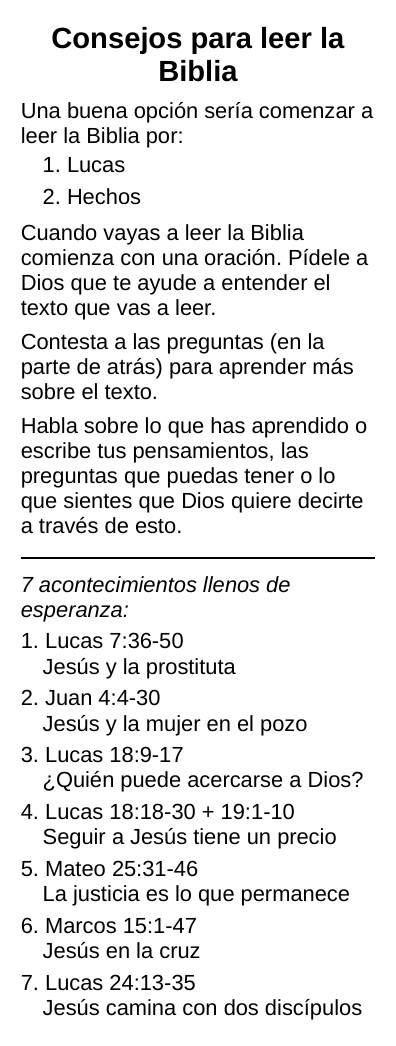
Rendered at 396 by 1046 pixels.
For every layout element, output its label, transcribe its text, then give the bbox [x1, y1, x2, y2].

subtitle Consejos para leer la Biblia [21, 21, 375, 88]
text 1. Lucas [42, 152, 375, 178]
text Habla sobre lo que has aprendido o escribe tus pensamientos, las preguntas que puedas tener o lo que sientes que Dios quiere decirte a través de esto. [21, 412, 375, 538]
text ¿Quién puede acercarse a Dios? [42, 767, 375, 792]
text Jesús camina con dos discípulos [42, 995, 375, 1020]
text 4. Lucas 18:18-30 + 19:1-10 [21, 799, 375, 824]
text Jesús en la cruz [42, 938, 375, 963]
text La justicia es lo que permanece [42, 881, 375, 906]
text Una buena opción sería comenzar a leer la Biblia por: [21, 98, 375, 148]
text 1. Lucas 7:36-50 [21, 628, 375, 653]
text Jesús y la prostituta [42, 653, 375, 679]
text Contesta a las preguntas (en la parte de atrás) para aprender más sobre el texto. [21, 328, 375, 404]
text Seguir a Jesús tiene un precio [42, 824, 375, 849]
text Jesús y la mujer en el pozo [42, 710, 375, 736]
text 7 acontecimientos llenos de esperanza: [21, 572, 375, 622]
text 5. Mateo 25:31-46 [21, 856, 375, 881]
text 7. Lucas 24:13-35 [21, 969, 375, 995]
text Cuando vayas a leer la Biblia comienza con una oración. Pídele a Dios que te ayude a entender el texto que vas a leer. [21, 219, 375, 320]
text 2. Hechos [42, 184, 375, 209]
text 2. Juan 4:4-30 [21, 685, 375, 710]
text 3. Lucas 18:9-17 [21, 742, 375, 767]
text 6. Marcos 15:1-47 [21, 913, 375, 938]
